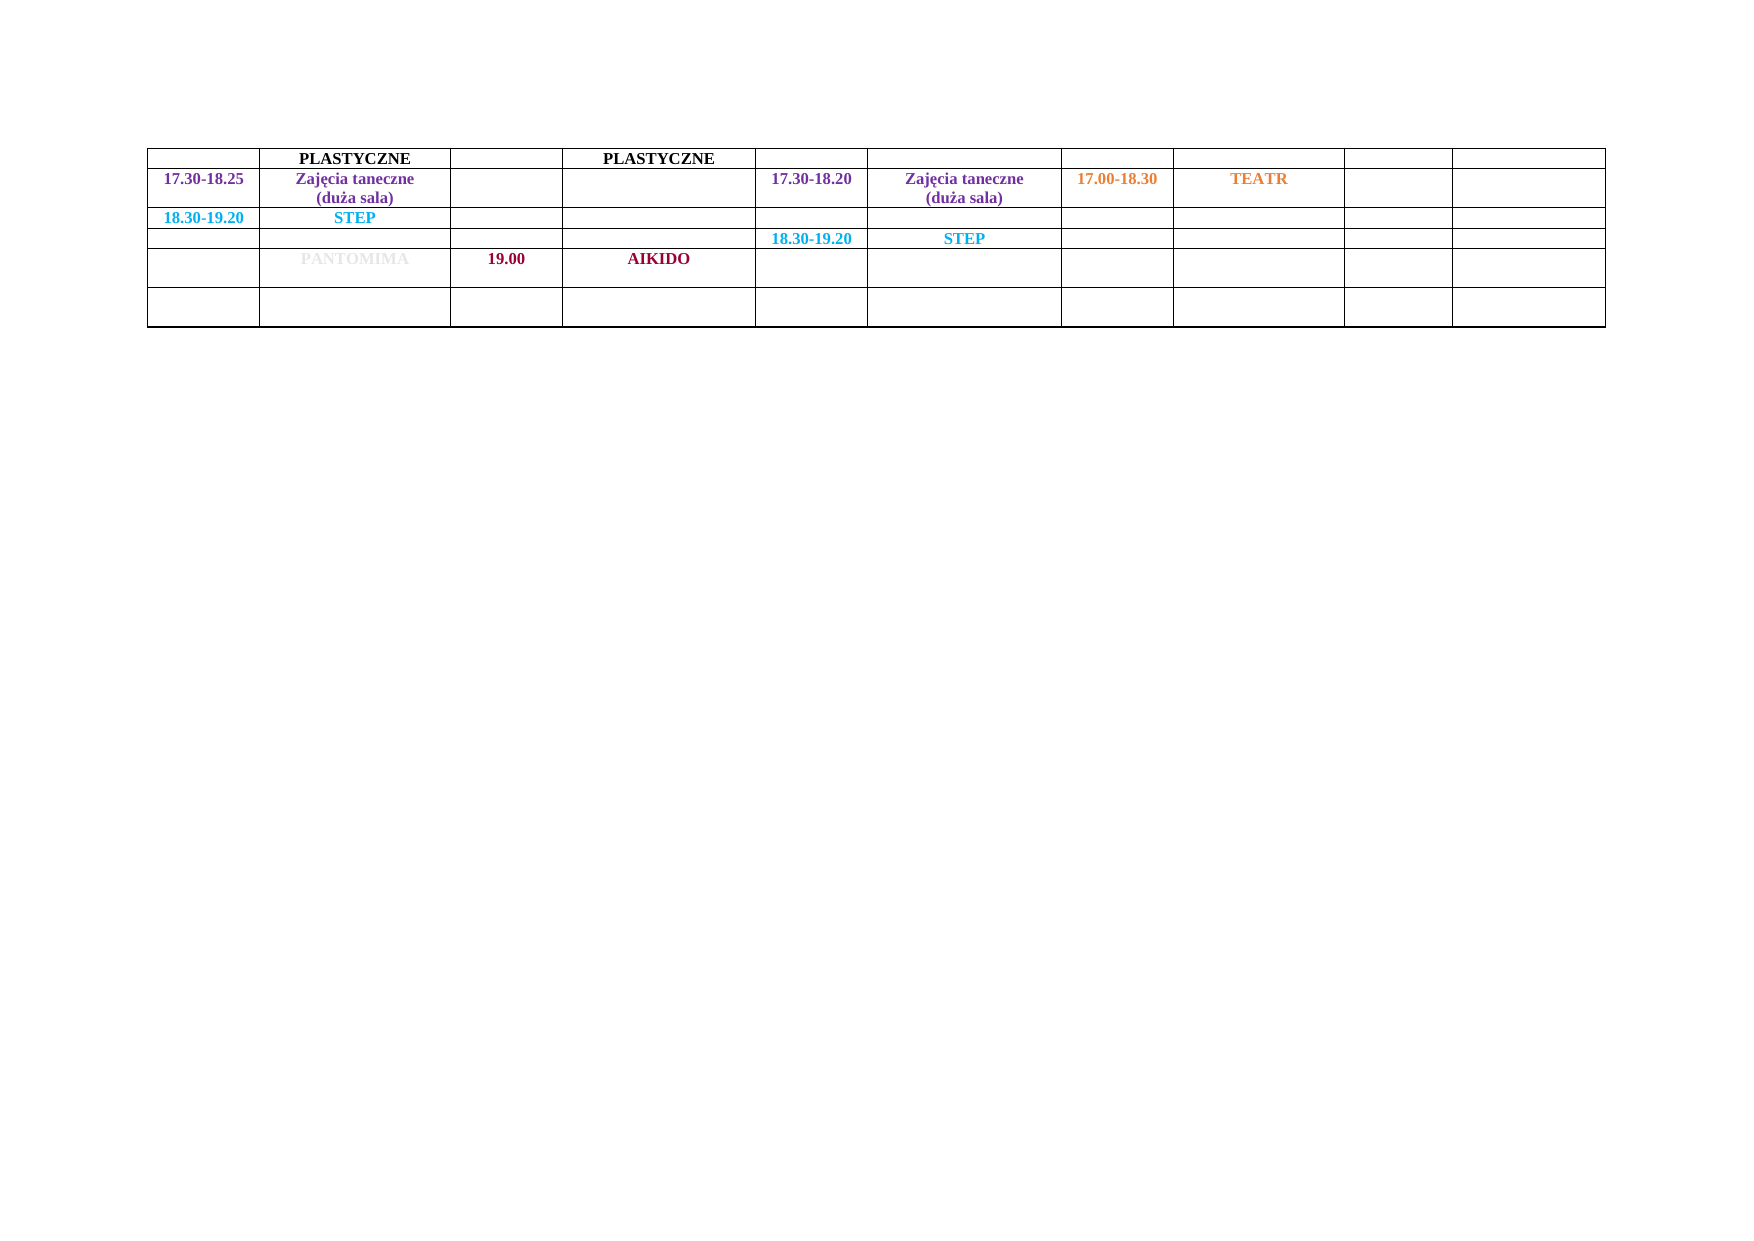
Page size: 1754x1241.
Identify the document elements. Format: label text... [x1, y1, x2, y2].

table_cell [148, 149, 259, 168]
table_cell [1345, 288, 1452, 326]
table_cell [563, 208, 755, 227]
table_cell [1345, 208, 1452, 227]
table_cell [260, 229, 450, 248]
table_cell [148, 229, 259, 248]
table_cell [1174, 208, 1344, 227]
table_cell [451, 229, 562, 248]
table_cell [1345, 229, 1452, 248]
table_cell AIKIDO [563, 249, 755, 287]
table_cell [1453, 149, 1605, 168]
table_cell PLASTYCZNE [563, 149, 755, 168]
table_cell Zajęcia taneczne (duża sala) [868, 169, 1061, 207]
table_cell 17.30-18.20 [756, 169, 867, 207]
table_cell [1174, 249, 1344, 287]
table_cell 17.00-18.30 [1062, 169, 1173, 207]
table_cell [1453, 208, 1605, 227]
table_cell [756, 208, 867, 227]
table_cell [563, 288, 755, 326]
table_cell [1062, 149, 1173, 168]
table_cell [451, 288, 562, 326]
table_cell PANTOMIMA [260, 249, 450, 287]
table_cell [1345, 249, 1452, 287]
table_cell [756, 288, 867, 326]
table_cell [1062, 249, 1173, 287]
table_cell [1062, 208, 1173, 227]
table_cell Zajęcia taneczne (duża sala) [260, 169, 450, 207]
table_cell [563, 229, 755, 248]
table_cell [756, 149, 867, 168]
table_cell [1453, 169, 1605, 207]
table_cell [1453, 288, 1605, 326]
table_cell [563, 169, 755, 207]
table_cell 19.00 [451, 249, 562, 287]
table_cell [148, 288, 259, 326]
table_cell [868, 149, 1061, 168]
table_cell TEATR [1174, 169, 1344, 207]
table_cell [451, 208, 562, 227]
table_cell [868, 288, 1061, 326]
table_cell PLASTYCZNE [260, 149, 450, 168]
table_cell 18.30-19.20 [148, 208, 259, 227]
table_cell [1345, 169, 1452, 207]
table_cell STEP [260, 208, 450, 227]
table_cell [1453, 229, 1605, 248]
table_cell [1062, 229, 1173, 248]
table_cell [148, 249, 259, 287]
table_cell [868, 249, 1061, 287]
table_cell [1174, 149, 1344, 168]
table_cell 18.30-19.20 [756, 229, 867, 248]
table_cell 17.30-18.25 [148, 169, 259, 207]
table_cell [756, 249, 867, 287]
table_cell [1345, 149, 1452, 168]
table_cell [1174, 288, 1344, 326]
table_cell [451, 169, 562, 207]
table_cell [260, 288, 450, 326]
table_cell [1453, 249, 1605, 287]
table_cell STEP [868, 229, 1061, 248]
table_cell [1062, 288, 1173, 326]
table_cell [868, 208, 1061, 227]
table_cell [451, 149, 562, 168]
table_cell [1174, 229, 1344, 248]
